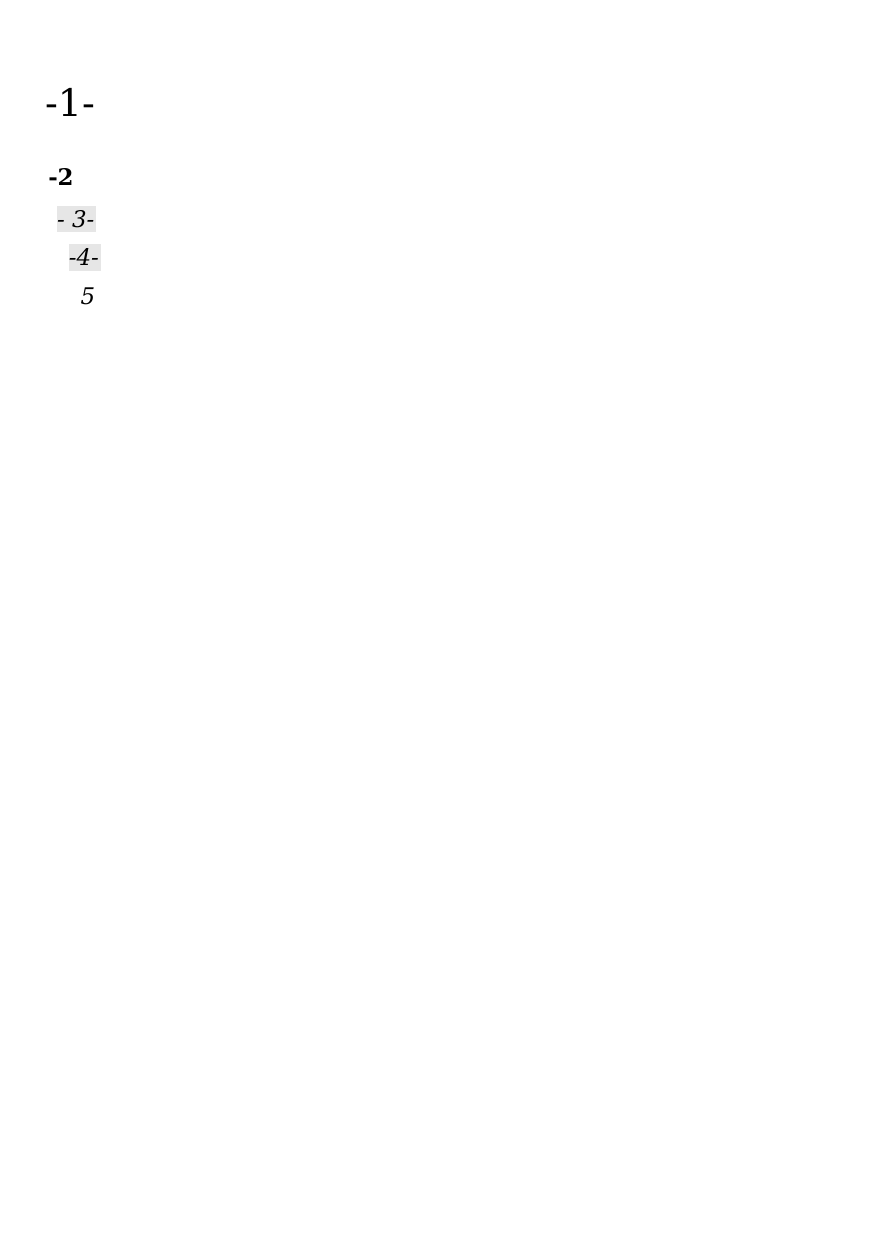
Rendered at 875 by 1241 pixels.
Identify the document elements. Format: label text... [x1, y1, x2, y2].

subtitle - 3- [96, 206, 829, 232]
subtitle -4- [101, 244, 829, 271]
subtitle -2 [45, 161, 829, 194]
subtitle -1- [45, 81, 829, 125]
subtitle 5 [80, 283, 829, 309]
